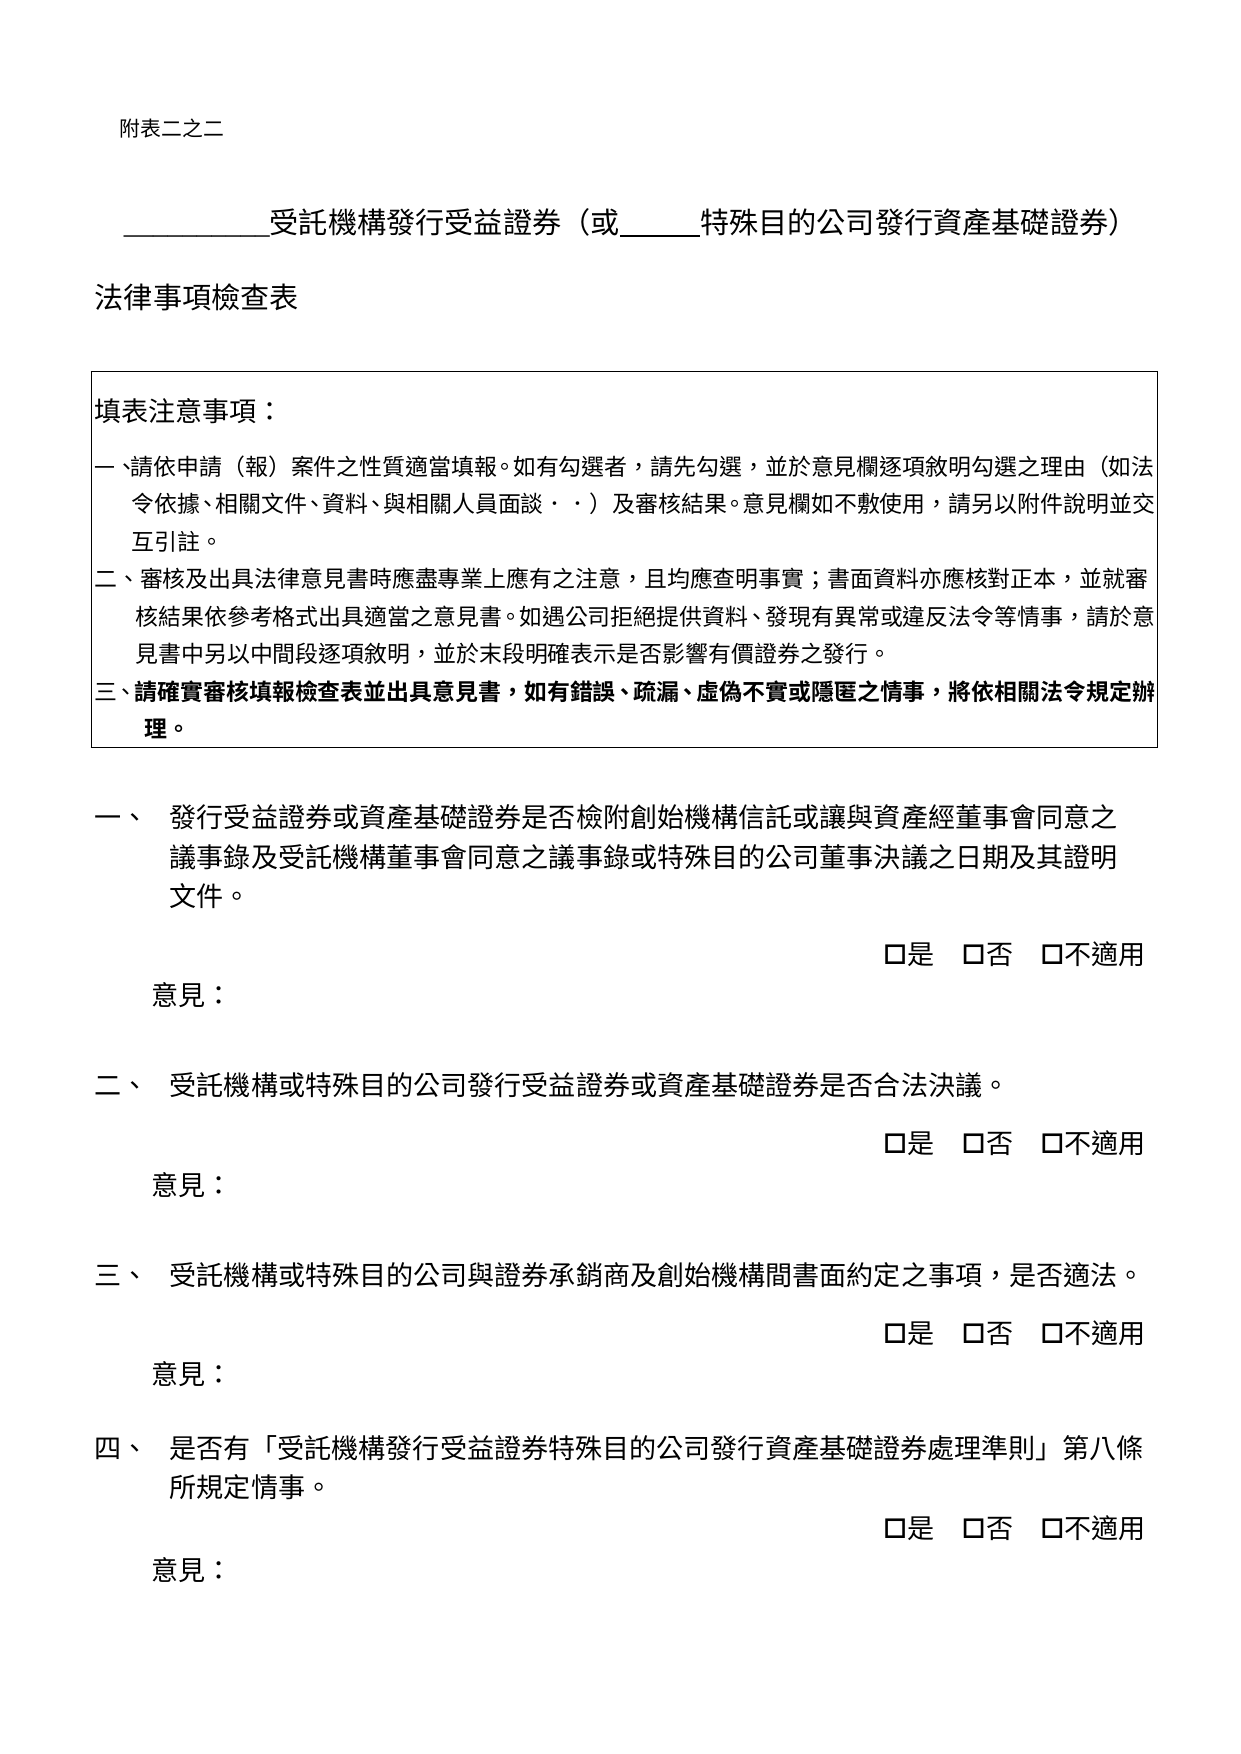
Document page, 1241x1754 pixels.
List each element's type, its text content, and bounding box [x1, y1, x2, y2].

text 是 否 不適用 [145, 1507, 1146, 1547]
text 意見： [144, 1353, 803, 1392]
text __________受託機構發行受益證券（或 特殊目的公司發行資產基礎證券）法律事項檢查表 [94, 183, 1146, 333]
list 是否有「受託機構發行受益證券特殊目的公司發行資產基礎證券處理準則」第八條所規定情事。 [94, 1427, 1143, 1505]
text 意見： [144, 974, 803, 1013]
text 附表二之二 [94, 108, 1146, 146]
text 意見： [144, 1164, 803, 1203]
list 發行受益證券或資產基礎證券是否檢附創始機構信託或讓與資產經董事會同意之議事錄及受託機構董事會同意之議事錄或特殊目的公司董事決議之日期及其證明文件。 [94, 796, 1143, 914]
text 是 否 不適用 [145, 933, 1146, 972]
list 受託機構或特殊目的公司與證券承銷商及創始機構間書面約定之事項，是否適法。 [94, 1254, 1143, 1293]
table_header 填表注意事項： 一、請依申請（報）案件之性質適當填報。如有勾選者，請先勾選，並於意見欄逐項敘明勾選之理由（如法令依據、相關文件、資料、與相關人員面談．．）及審核結果。意見欄如不敷使用，請另以附件說明並交互引註。 二、審核及出具法律意見書時應盡專業上應有之注意，且均應查明事實；書面資料亦應核對正本，並就審核結果依參考格式出具適當之意見書。如遇公司拒絕提供資料、發現有異常或違反法令等情事，請於意見書中另以中間段逐項敘明，並於末段明確表示是否影響有價證券之發行。 三、請確實審核填報檢查表並出具意見書，如有錯誤、疏漏、虛偽不實或隱匿之情事，將依相關法令規定辦理。 [92, 372, 1157, 747]
list 受託機構或特殊目的公司發行受益證券或資產基礎證券是否合法決議。 [94, 1064, 1143, 1104]
text 是 否 不適用 [145, 1312, 1146, 1351]
text 是 否 不適用 [145, 1122, 1146, 1162]
text 意見： [144, 1549, 803, 1588]
